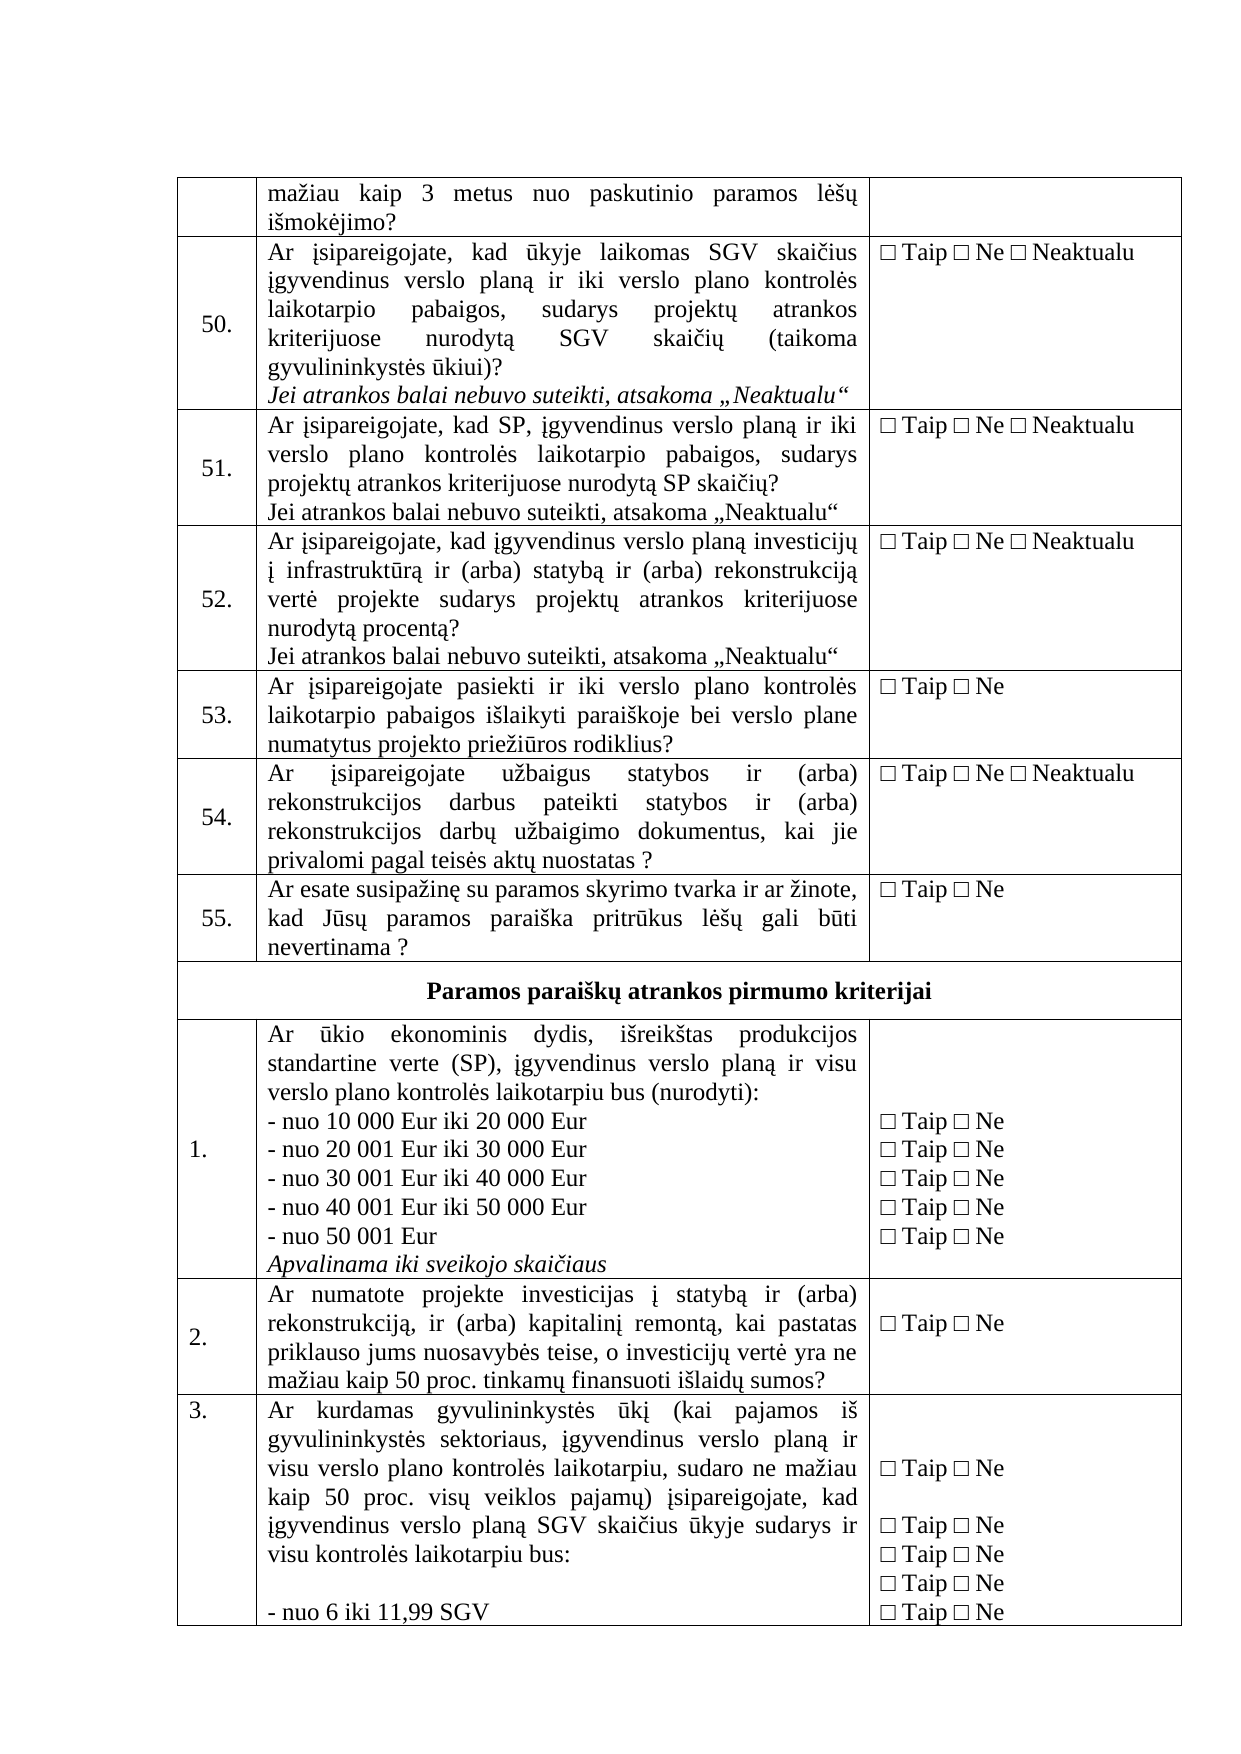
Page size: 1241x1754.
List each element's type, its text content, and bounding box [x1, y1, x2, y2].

table_cell Ar esate susipažinę su paramos skyrimo tvarka ir ar žinote, kad Jūsų paramos paraiška pritrūkus lėšų gali būti nevertinama ? [257, 875, 869, 961]
table_cell □ Taip □ Ne □ Neaktualu [870, 237, 1181, 409]
table_cell Ar kurdamas gyvulininkystės ūkį (kai pajamos iš gyvulininkystės sektoriaus, įgyvendinus verslo planą ir visu verslo plano kontrolės laikotarpiu, sudaro ne mažiau kaip 50 proc. visų veiklos pajamų) įsipareigojate, kad įgyvendinus verslo planą SGV skaičius ūkyje sudarys ir visu kontrolės laikotarpiu bus: - nuo 6 iki 11,99 SGV [257, 1395, 869, 1625]
table_cell Ar įsipareigojate, kad ūkyje laikomas SGV skaičius įgyvendinus verslo planą ir iki verslo plano kontrolės laikotarpio pabaigos, sudarys projektų atrankos kriterijuose nurodytą SGV skaičių (taikoma gyvulininkystės ūkiui)? Jei atrankos balai nebuvo suteikti, atsakoma „Neaktualu“ [257, 237, 869, 409]
table_cell mažiau kaip 3 metus nuo paskutinio paramos lėšų išmokėjimo? [257, 178, 869, 236]
table_cell Ar ūkio ekonominis dydis, išreikštas produkcijos standartine verte (SP), įgyvendinus verslo planą ir visu verslo plano kontrolės laikotarpiu bus (nurodyti): - nuo 10 000 Eur iki 20 000 Eur - nuo 20 001 Eur iki 30 000 Eur - nuo 30 001 Eur iki 40 000 Eur - nuo 40 001 Eur iki 50 000 Eur - nuo 50 001 Eur Apvalinama iki sveikojo skaičiaus [257, 1020, 869, 1278]
table_cell Paramos paraiškų atrankos pirmumo kriterijai [178, 962, 1181, 1018]
table_cell 50. [178, 237, 256, 409]
table_cell □ Taip □ Ne □ Neaktualu [870, 526, 1181, 670]
table_cell 52. [178, 526, 256, 670]
table_cell Ar įsipareigojate pasiekti ir iki verslo plano kontrolės laikotarpio pabaigos išlaikyti paraiškoje bei verslo plane numatytus projekto priežiūros rodiklius? [257, 671, 869, 757]
table_cell □ Taip □ Ne □ Taip □ Ne □ Taip □ Ne □ Taip □ Ne □ Taip □ Ne [870, 1020, 1181, 1278]
table_cell 54. [178, 759, 256, 873]
table_cell 53. [178, 671, 256, 757]
table_cell [870, 178, 1181, 236]
table_cell 55. [178, 875, 256, 961]
table_cell Ar įsipareigojate, kad įgyvendinus verslo planą investicijų į infrastruktūrą ir (arba) statybą ir (arba) rekonstrukciją vertė projekte sudarys projektų atrankos kriterijuose nurodytą procentą? Jei atrankos balai nebuvo suteikti, atsakoma „Neaktualu“ [257, 526, 869, 670]
table_cell □ Taip □ Ne □ Taip □ Ne □ Taip □ Ne □ Taip □ Ne □ Taip □ Ne [870, 1395, 1181, 1625]
table_cell □ Taip □ Ne □ Neaktualu [870, 759, 1181, 873]
table_cell 51. [178, 410, 256, 525]
table_cell 2. [178, 1279, 256, 1394]
table_cell [178, 178, 256, 236]
table_cell Ar įsipareigojate, kad SP, įgyvendinus verslo planą ir iki verslo plano kontrolės laikotarpio pabaigos, sudarys projektų atrankos kriterijuose nurodytą SP skaičių? Jei atrankos balai nebuvo suteikti, atsakoma „Neaktualu“ [257, 410, 869, 525]
table_cell □ Taip □ Ne [870, 671, 1181, 757]
table_cell Ar numatote projekte investicijas į statybą ir (arba) rekonstrukciją, ir (arba) kapitalinį remontą, kai pastatas priklauso jums nuosavybės teise, o investicijų vertė yra ne mažiau kaip 50 proc. tinkamų finansuoti išlaidų sumos? [257, 1279, 869, 1394]
table_cell □ Taip □ Ne [870, 1279, 1181, 1394]
table_cell □ Taip □ Ne [870, 875, 1181, 961]
table_cell □ Taip □ Ne □ Neaktualu [870, 410, 1181, 525]
table_cell 3. [178, 1395, 256, 1625]
table_cell Ar įsipareigojate užbaigus statybos ir (arba) rekonstrukcijos darbus pateikti statybos ir (arba) rekonstrukcijos darbų užbaigimo dokumentus, kai jie privalomi pagal teisės aktų nuostatas ? [257, 759, 869, 873]
table_cell 1. [178, 1020, 256, 1278]
